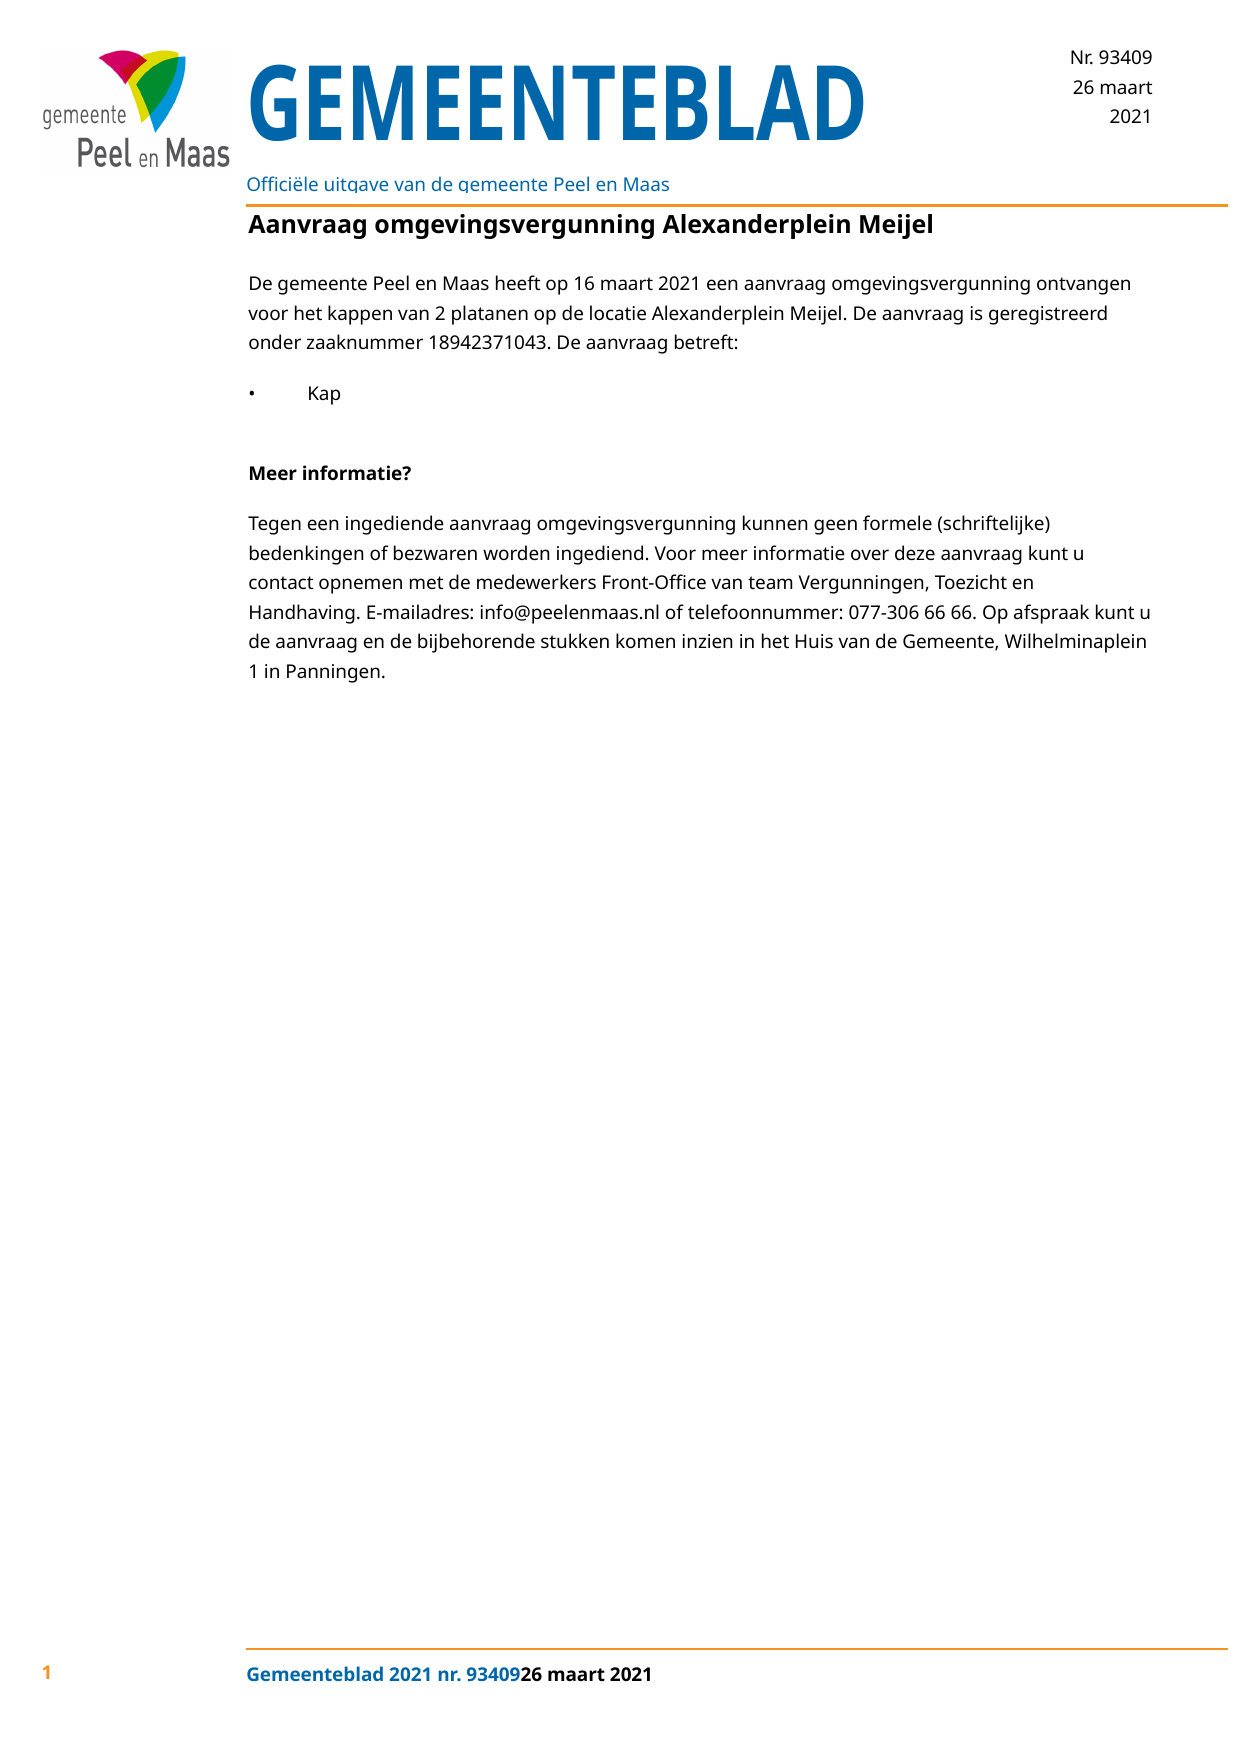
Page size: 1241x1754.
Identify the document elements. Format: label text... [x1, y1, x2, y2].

text Meer informatie? [248, 460, 1152, 486]
text Tegen een ingediende aanvraag omgevingsvergunning kunnen geen formele (schriftelijke) bedenkingen of bezwaren worden ingediend. Voor meer informatie over deze aanvraag kunt u contact opnemen met de medewerkers Front-Office van team Vergunningen, Toezicht en Handhaving. E-mailadres: info@peelenmaas.nl of telefoonnummer: 077-306 66 66. Op afspraak kunt u de aanvraag en de bijbehorende stukken komen inzien in het Huis van de Gemeente, Wilhelminaplein 1 in Panningen. [248, 510, 1152, 684]
text De gemeente Peel en Maas heeft op 16 maart 2021 een aanvraag omgevingsvergunning ontvangen voor het kappen van 2 platanen op de locatie Alexanderplein Meijel. De aanvraag is geregistreerd onder zaaknummer 18942371043. De aanvraag betreft: [248, 270, 1152, 355]
text Aanvraag omgevingsvergunning Alexanderplein Meijel [248, 207, 1152, 241]
picture [41, 47, 231, 172]
list Kap [248, 380, 1152, 406]
